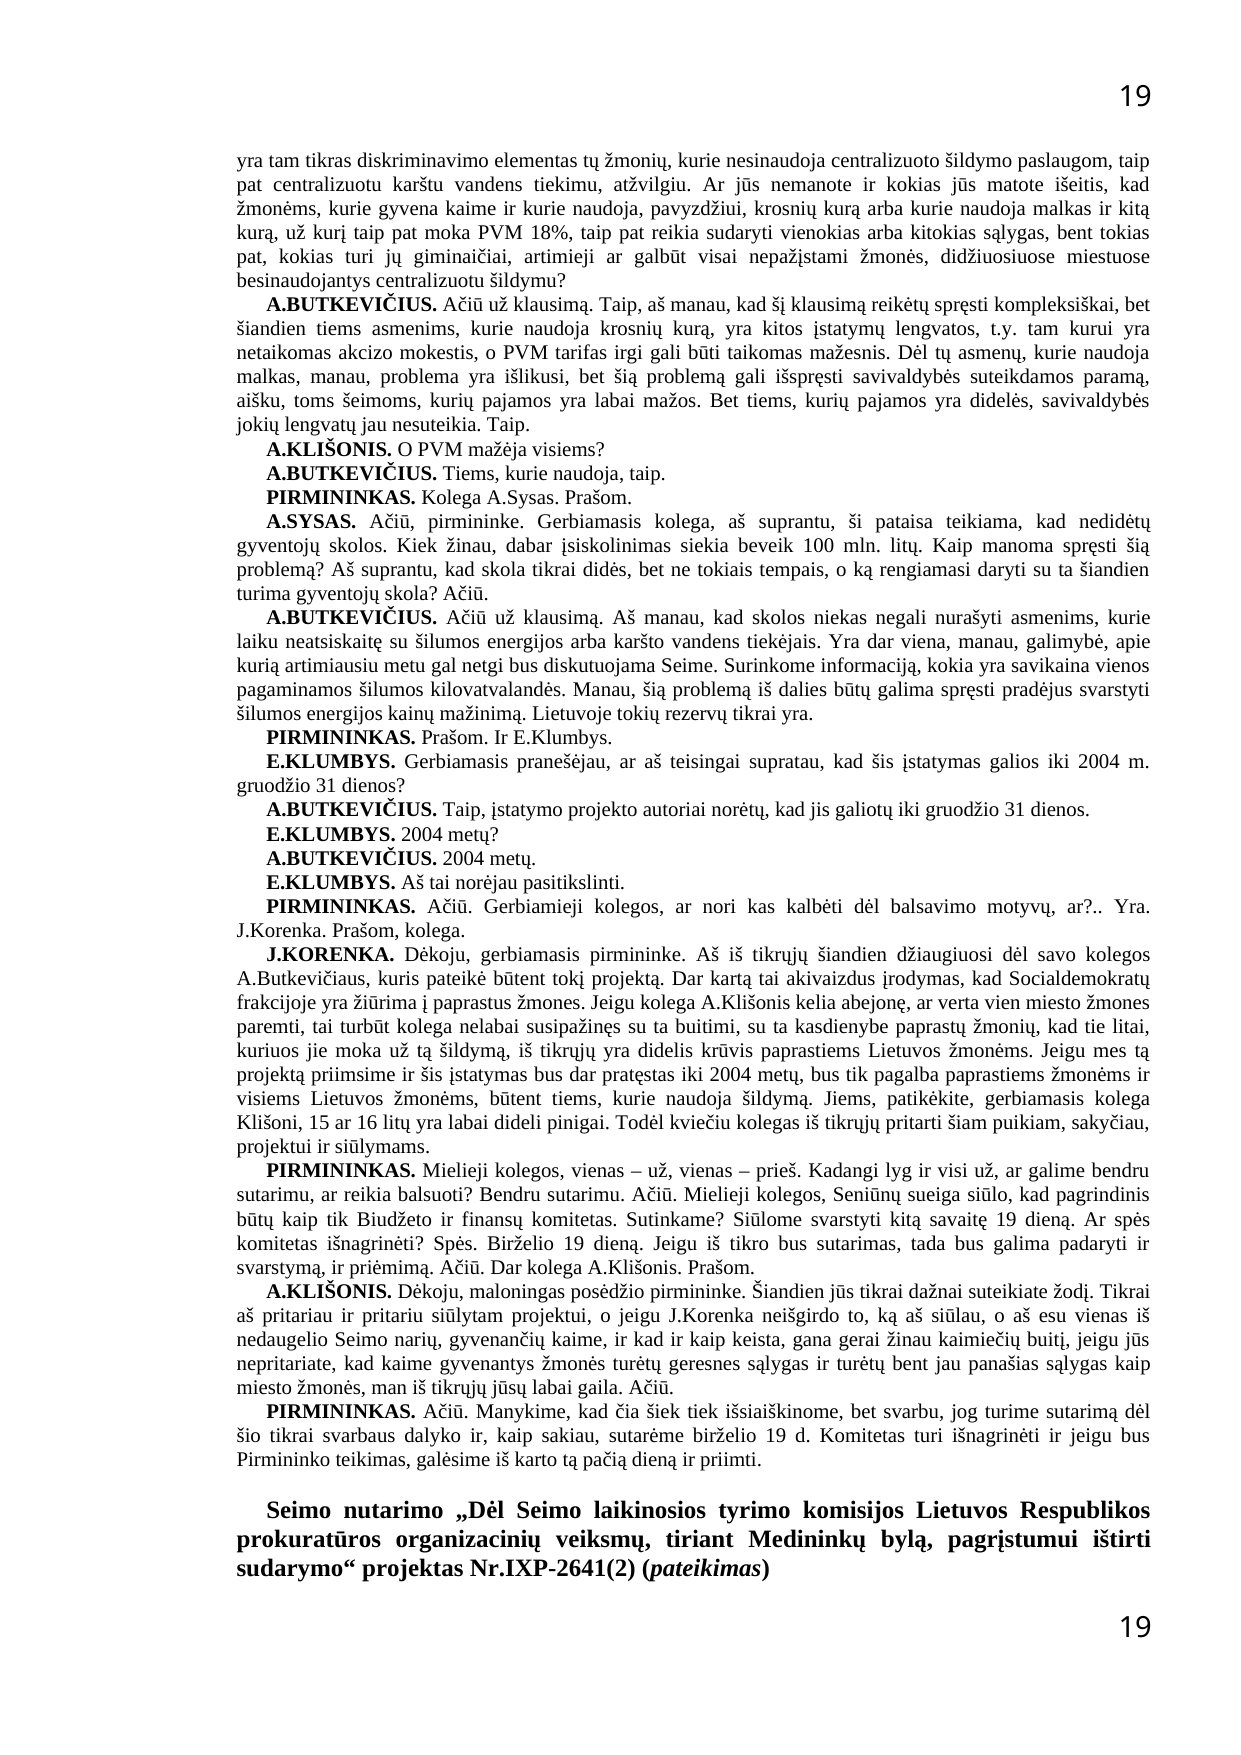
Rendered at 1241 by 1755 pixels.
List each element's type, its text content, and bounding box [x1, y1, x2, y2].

text A.BUTKEVIČIUS. 2004 metų. [236, 846, 1152, 869]
text PIRMININKAS. Kolega A.Sysas. Prašom. [236, 484, 1152, 509]
text PIRMININKAS. Mielieji kolegos, vienas – už, vienas – prieš. Kadangi lyg ir visi už, ar galime bendru sutarimu, ar reikia balsuoti? Bendru sutarimu. Ačiū. Mielieji kolegos, Seniūnų sueiga siūlo, kad pagrindinis būtų kaip tik Biudžeto ir finansų komitetas. Sutinkame? Siūlome svarstyti kitą savaitę 19 dieną. Ar spės komitetas išnagrinėti? Spės. Birželio 19 dieną. Jeigu iš tikro bus sutarimas, tada bus galima padaryti ir svarstymą, ir priėmimą. Ačiū. Dar kolega A.Klišonis. Prašom. [236, 1158, 1152, 1279]
text A.SYSAS. Ačiū, pirmininke. Gerbiamasis kolega, aš suprantu, ši pataisa teikiama, kad nedidėtų gyventojų skolos. Kiek žinau, dabar įsiskolinimas siekia beveik 100 mln. litų. Kaip manoma spręsti šią problemą? Aš suprantu, kad skola tikrai didės, bet ne tokiais tempais, o ką rengiamasi daryti su ta šiandien turima gyventojų skola? Ačiū. [236, 509, 1152, 605]
text E.KLUMBYS. Aš tai norėjau pasitikslinti. [236, 869, 1152, 894]
text A.KLIŠONIS. O PVM mažėja visiems? [236, 436, 1152, 461]
text J.KORENKA. Dėkoju, gerbiamasis pirmininke. Aš iš tikrųjų šiandien džiaugiuosi dėl savo kolegos A.Butkevičiaus, kuris pateikė būtent tokį projektą. Dar kartą tai akivaizdus įrodymas, kad Socialdemokratų frakcijoje yra žiūrima į paprastus žmones. Jeigu kolega A.Klišonis kelia abejonę, ar verta vien miesto žmones paremti, tai turbūt kolega nelabai susipažinęs su ta buitimi, su ta kasdienybe paprastų žmonių, kad tie litai, kuriuos jie moka už tą šildymą, iš tikrųjų yra didelis krūvis paprastiems Lietuvos žmonėms. Jeigu mes tą projektą priimsime ir šis įstatymas bus dar pratęstas iki 2004 metų, bus tik pagalba paprastiems žmonėms ir visiems Lietuvos žmonėms, būtent tiems, kurie naudoja šildymą. Jiems, patikėkite, gerbiamasis kolega Klišoni, 15 ar 16 litų yra labai dideli pinigai. Todėl kviečiu kolegas iš tikrųjų pritarti šiam puikiam, sakyčiau, projektui ir siūlymams. [236, 942, 1152, 1158]
text yra tam tikras diskriminavimo elementas tų žmonių, kurie nesinaudoja centralizuoto šildymo paslaugom, taip pat centralizuotu karštu vandens tiekimu, atžvilgiu. Ar jūs nemanote ir kokias jūs matote išeitis, kad žmonėms, kurie gyvena kaime ir kurie naudoja, pavyzdžiui, krosnių kurą arba kurie naudoja malkas ir kitą kurą, už kurį taip pat moka PVM 18%, taip pat reikia sudaryti vienokias arba kitokias sąlygas, bent tokias pat, kokias turi jų giminaičiai, artimieji ar galbūt visai nepažįstami žmonės, didžiuosiuose miestuose besinaudojantys centralizuotu šildymu? [236, 148, 1152, 292]
text PIRMININKAS. Ačiū. Gerbiamieji kolegos, ar nori kas kalbėti dėl balsavimo motyvų, ar?.. Yra. J.Korenka. Prašom, kolega. [236, 894, 1152, 942]
text PIRMININKAS. Ačiū. Manykime, kad čia šiek tiek išsiaiškinome, bet svarbu, jog turime sutarimą dėl šio tikrai svarbaus dalyko ir, kaip sakiau, sutarėme birželio 19 d. Komitetas turi išnagrinėti ir jeigu bus Pirmininko teikimas, galėsime iš karto tą pačią dieną ir priimti. [236, 1399, 1152, 1471]
text PIRMININKAS. Prašom. Ir E.Klumbys. [236, 725, 1152, 749]
text E.KLUMBYS. Gerbiamasis pranešėjau, ar aš teisingai supratau, kad šis įstatymas galios iki 2004 m. gruodžio 31 dienos? [236, 749, 1152, 797]
text A.BUTKEVIČIUS. Ačiū už klausimą. Taip, aš manau, kad šį klausimą reikėtų spręsti kompleksiškai, bet šiandien tiems asmenims, kurie naudoja krosnių kurą, yra kitos įstatymų lengvatos, t.y. tam kurui yra netaikomas akcizo mokestis, o PVM tarifas irgi gali būti taikomas mažesnis. Dėl tų asmenų, kurie naudoja malkas, manau, problema yra išlikusi, bet šią problemą gali išspręsti savivaldybės suteikdamos paramą, aišku, toms šeimoms, kurių pajamos yra labai mažos. Bet tiems, kurių pajamos yra didelės, savivaldybės jokių lengvatų jau nesuteikia. Taip. [236, 292, 1152, 436]
text A.BUTKEVIČIUS. Tiems, kurie naudoja, taip. [236, 461, 1152, 484]
text A.BUTKEVIČIUS. Taip, įstatymo projekto autoriai norėtų, kad jis galiotų iki gruodžio 31 dienos. [236, 797, 1152, 821]
text A.KLIŠONIS. Dėkoju, maloningas posėdžio pirmininke. Šiandien jūs tikrai dažnai suteikiate žodį. Tikrai aš pritariau ir pritariu siūlytam projektui, o jeigu J.Korenka neišgirdo to, ką aš siūlau, o aš esu vienas iš nedaugelio Seimo narių, gyvenančių kaime, ir kad ir kaip keista, gana gerai žinau kaimiečių buitį, jeigu jūs nepritariate, kad kaime gyvenantys žmonės turėtų geresnes sąlygas ir turėtų bent jau panašias sąlygas kaip miesto žmonės, man iš tikrųjų jūsų labai gaila. Ačiū. [236, 1279, 1152, 1399]
text E.KLUMBYS. 2004 metų? [236, 821, 1152, 846]
text A.BUTKEVIČIUS. Ačiū už klausimą. Aš manau, kad skolos niekas negali nurašyti asmenims, kurie laiku neatsiskaitę su šilumos energijos arba karšto vandens tiekėjais. Yra dar viena, manau, galimybė, apie kurią artimiausiu metu gal netgi bus diskutuojama Seime. Surinkome informaciją, kokia yra savikaina vienos pagaminamos šilumos kilovatvalandės. Manau, šią problemą iš dalies būtų galima spręsti pradėjus svarstyti šilumos energijos kainų mažinimą. Lietuvoje tokių rezervų tikrai yra. [236, 605, 1152, 725]
text Seimo nutarimo „Dėl Seimo laikinosios tyrimo komisijos Lietuvos Respublikos prokuratūros organizacinių veiksmų, tiriant Medininkų bylą, pagrįstumui ištirti sudarymo“ projektas Nr.IXP-2641(2) (pateikimas) [236, 1495, 1152, 1581]
